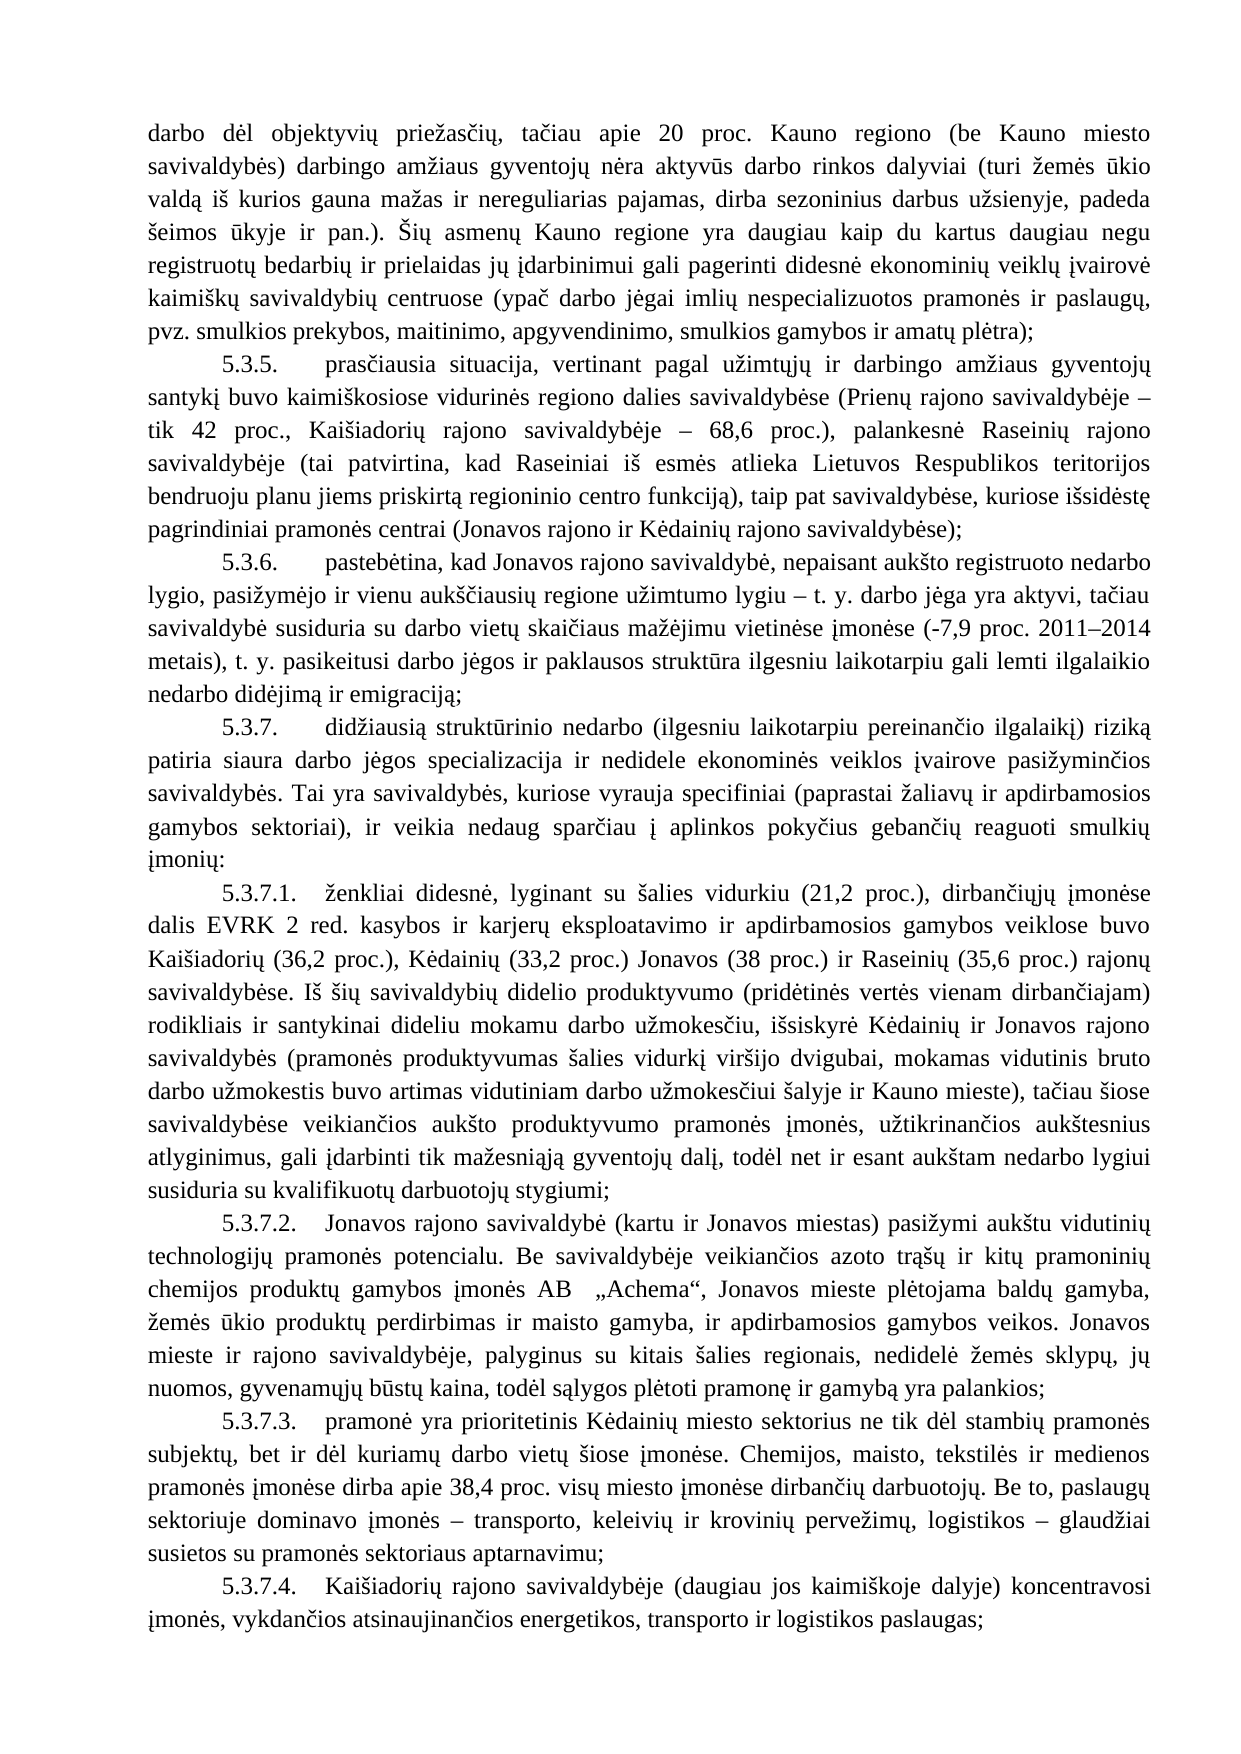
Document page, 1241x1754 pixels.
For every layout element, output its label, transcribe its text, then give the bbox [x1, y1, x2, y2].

text 5.3.7. didžiausią struktūrinio nedarbo (ilgesniu laikotarpiu pereinančio ilgalaikį) riziką patiria siaura darbo jėgos specializacija ir nedidele ekonominės veiklos įvairove pasižyminčios savivaldybės. Tai yra savivaldybės, kuriose vyrauja specifiniai (paprastai žaliavų ir apdirbamosios gamybos sektoriai), ir veikia nedaug sparčiau į aplinkos pokyčius gebančių reaguoti smulkių įmonių: [148, 712, 1152, 873]
text 5.3.5. prasčiausia situacija, vertinant pagal užimtųjų ir darbingo amžiaus gyventojų santykį buvo kaimiškosiose vidurinės regiono dalies savivaldybėse (Prienų rajono savivaldybėje – tik 42 proc., Kaišiadorių rajono savivaldybėje – 68,6 proc.), palankesnė Raseinių rajono savivaldybėje (tai patvirtina, kad Raseiniai iš esmės atlieka Lietuvos Respublikos teritorijos bendruoju planu jiems priskirtą regioninio centro funkciją), taip pat savivaldybėse, kuriose išsidėstę pagrindiniai pramonės centrai (Jonavos rajono ir Kėdainių rajono savivaldybėse); [148, 349, 1152, 543]
text darbo dėl objektyvių priežasčių, tačiau apie 20 proc. Kauno regiono (be Kauno miesto savivaldybės) darbingo amžiaus gyventojų nėra aktyvūs darbo rinkos dalyviai (turi žemės ūkio valdą iš kurios gauna mažas ir nereguliarias pajamas, dirba sezoninius darbus užsienyje, padeda šeimos ūkyje ir pan.). Šių asmenų Kauno regione yra daugiau kaip du kartus daugiau negu registruotų bedarbių ir prielaidas jų įdarbinimui gali pagerinti didesnė ekonominių veiklų įvairovė kaimiškų savivaldybių centruose (ypač darbo jėgai imlių nespecializuotos pramonės ir paslaugų, pvz. smulkios prekybos, maitinimo, apgyvendinimo, smulkios gamybos ir amatų plėtra); [148, 118, 1152, 345]
text 5.3.6. pastebėtina, kad Jonavos rajono savivaldybė, nepaisant aukšto registruoto nedarbo lygio, pasižymėjo ir vienu aukščiausių regione užimtumo lygiu – t. y. darbo jėga yra aktyvi, tačiau savivaldybė susiduria su darbo vietų skaičiaus mažėjimu vietinėse įmonėse (-7,9 proc. 2011–2014 metais), t. y. pasikeitusi darbo jėgos ir paklausos struktūra ilgesniu laikotarpiu gali lemti ilgalaikio nedarbo didėjimą ir emigraciją; [148, 547, 1152, 708]
text 5.3.7.3. pramonė yra prioritetinis Kėdainių miesto sektorius ne tik dėl stambių pramonės subjektų, bet ir dėl kuriamų darbo vietų šiose įmonėse. Chemijos, maisto, tekstilės ir medienos pramonės įmonėse dirba apie 38,4 proc. visų miesto įmonėse dirbančių darbuotojų. Be to, paslaugų sektoriuje dominavo įmonės – transporto, keleivių ir krovinių pervežimų, logistikos – glaudžiai susietos su pramonės sektoriaus aptarnavimu; [148, 1406, 1152, 1567]
text 5.3.7.1. ženkliai didesnė, lyginant su šalies vidurkiu (21,2 proc.), dirbančiųjų įmonėse dalis EVRK 2 red. kasybos ir karjerų eksploatavimo ir apdirbamosios gamybos veiklose buvo Kaišiadorių (36,2 proc.), Kėdainių (33,2 proc.) Jonavos (38 proc.) ir Raseinių (35,6 proc.) rajonų savivaldybėse. Iš šių savivaldybių didelio produktyvumo (pridėtinės vertės vienam dirbančiajam) rodikliais ir santykinai dideliu mokamu darbo užmokesčiu, išsiskyrė Kėdainių ir Jonavos rajono savivaldybės (pramonės produktyvumas šalies vidurkį viršijo dvigubai, mokamas vidutinis bruto darbo užmokestis buvo artimas vidutiniam darbo užmokesčiui šalyje ir Kauno mieste), tačiau šiose savivaldybėse veikiančios aukšto produktyvumo pramonės įmonės, užtikrinančios aukštesnius atlyginimus, gali įdarbinti tik mažesniąją gyventojų dalį, todėl net ir esant aukštam nedarbo lygiui susiduria su kvalifikuotų darbuotojų stygiumi; [148, 878, 1152, 1203]
text 5.3.7.2. Jonavos rajono savivaldybė (kartu ir Jonavos miestas) pasižymi aukštu vidutinių technologijų pramonės potencialu. Be savivaldybėje veikiančios azoto trąšų ir kitų pramoninių chemijos produktų gamybos įmonės AB „Achema“, Jonavos mieste plėtojama baldų gamyba, žemės ūkio produktų perdirbimas ir maisto gamyba, ir apdirbamosios gamybos veikos. Jonavos mieste ir rajono savivaldybėje, palyginus su kitais šalies regionais, nedidelė žemės sklypų, jų nuomos, gyvenamųjų būstų kaina, todėl sąlygos plėtoti pramonę ir gamybą yra palankios; [148, 1208, 1152, 1402]
text 5.3.7.4. Kaišiadorių rajono savivaldybėje (daugiau jos kaimiškoje dalyje) koncentravosi įmonės, vykdančios atsinaujinančios energetikos, transporto ir logistikos paslaugas; [148, 1571, 1152, 1633]
